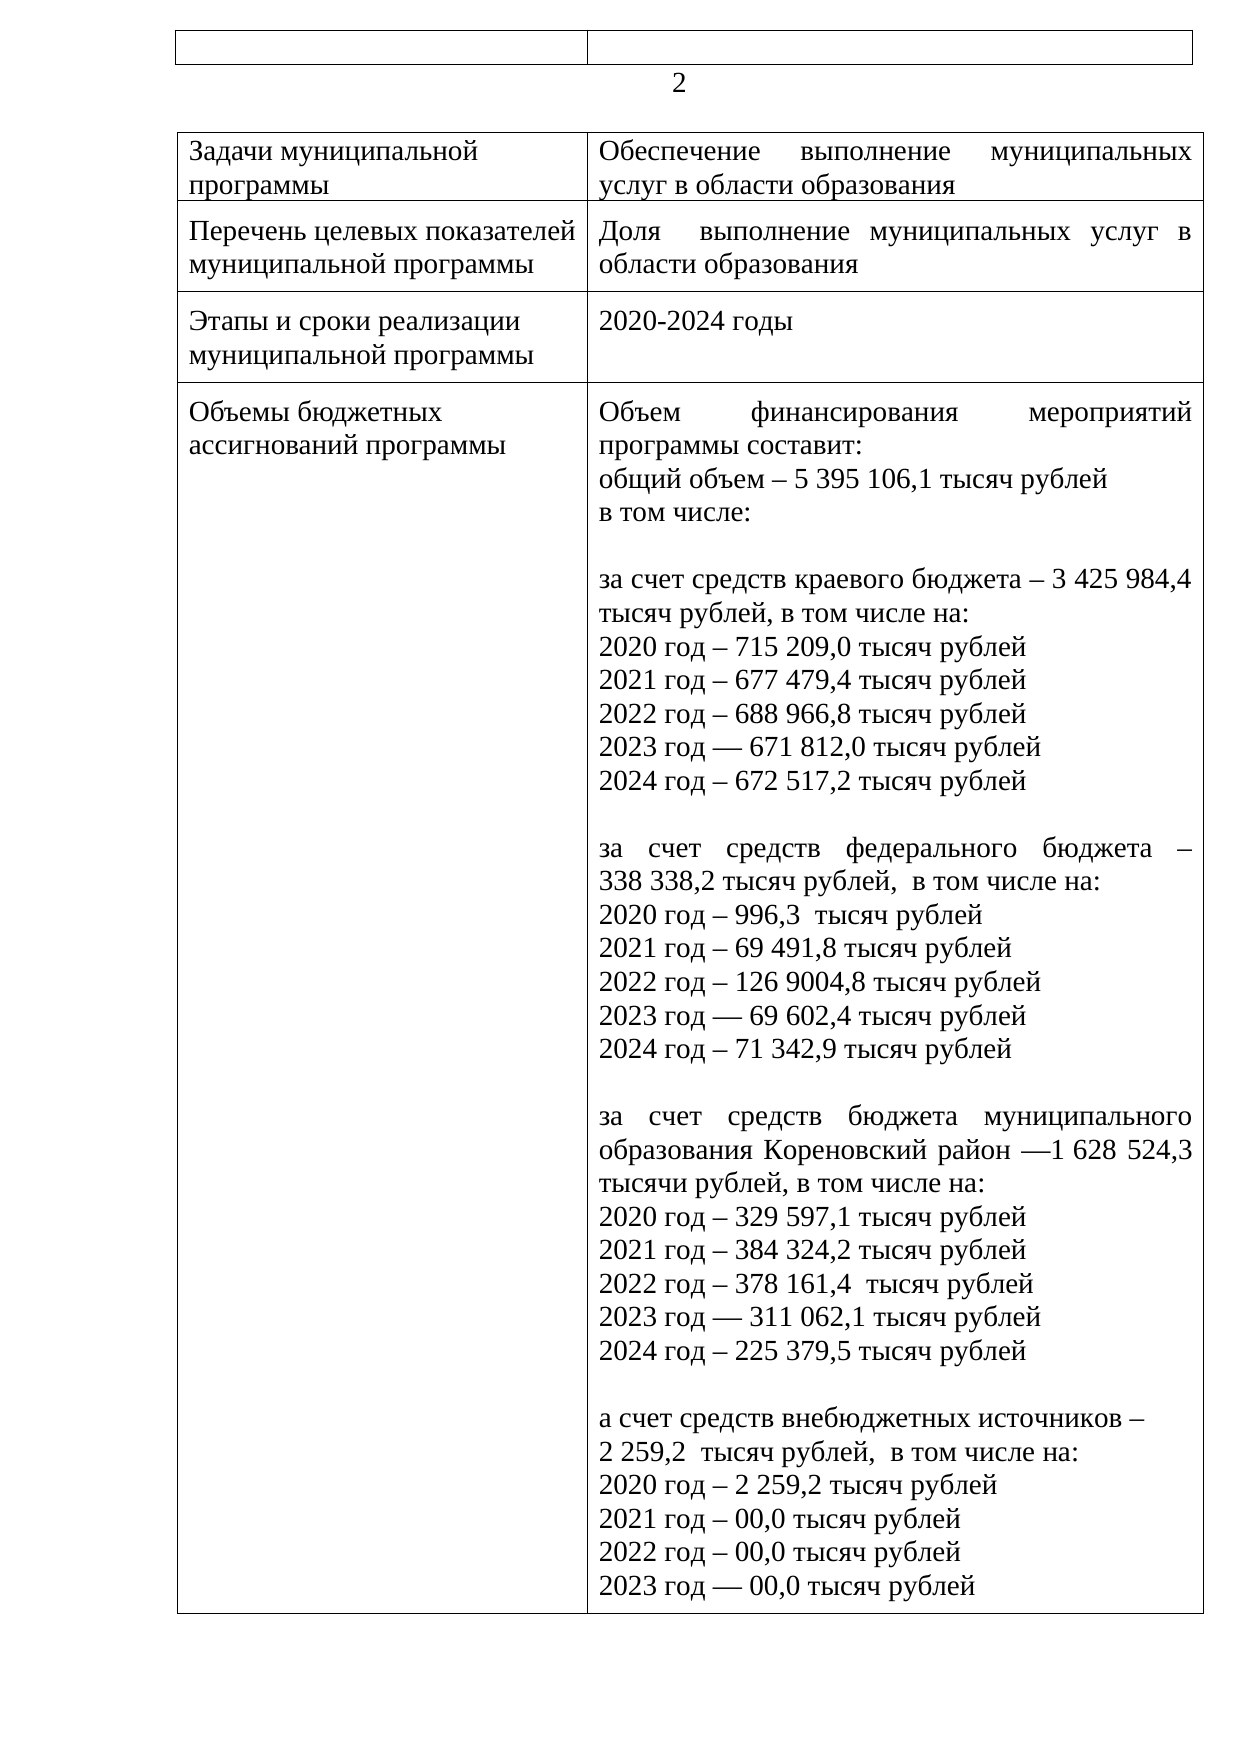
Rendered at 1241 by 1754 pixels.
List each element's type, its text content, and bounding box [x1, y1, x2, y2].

table_cell Доля выполнение муниципальных услуг в области образования [588, 201, 1203, 291]
table_cell Этапы и сроки реализации муниципальной программы [178, 292, 587, 382]
table_cell Объем финансирования мероприятий программы составит: общий объем – 5 395 106,1 тысяч рублей в том числе: за счет средств краевого бюджета – 3 425 984,4 тысяч рублей, в том числе на: 2020 год – 715 209,0 тысяч рублей 2021 год – 677 479,4 тысяч рублей 2022 год – 688 966,8 тысяч рублей 2023 год — 671 812,0 тысяч рублей 2024 год – 672 517,2 тысяч рублей за счет средств федерального бюджета – 338 338,2 тысяч рублей, в том числе на: 2020 год – 996,3 тысяч рублей 2021 год – 69 491,8 тысяч рублей 2022 год – 126 9004,8 тысяч рублей 2023 год — 69 602,4 тысяч рублей 2024 год – 71 342,9 тысяч рублей за счет средств бюджета муниципального образования Кореновский район —1 628 524,3 тысячи рублей, в том числе на: 2020 год – 329 597,1 тысяч рублей 2021 год – 384 324,2 тысяч рублей 2022 год – 378 161,4 тысяч рублей 2023 год — 311 062,1 тысяч рублей 2024 год – 225 379,5 тысяч рублей а счет средств внебюджетных источников – 2 259,2 тысяч рублей, в том числе на: 2020 год – 2 259,2 тысяч рублей 2021 год – 00,0 тысяч рублей 2022 год – 00,0 тысяч рублей 2023 год — 00,0 тысяч рублей [588, 383, 1203, 1613]
table_cell [588, 31, 1192, 64]
table_cell [176, 31, 587, 64]
table_cell Перечень целевых показателей муниципальной программы [178, 201, 587, 291]
table_cell Объемы бюджетных ассигнований программы [178, 383, 587, 1613]
table_header Обеспечение выполнение муниципальных услуг в области образования [588, 133, 1203, 200]
table_header Задачи муниципальной программы [178, 133, 587, 200]
table_cell 2020-2024 годы [588, 292, 1203, 382]
text 2 [177, 65, 1181, 99]
